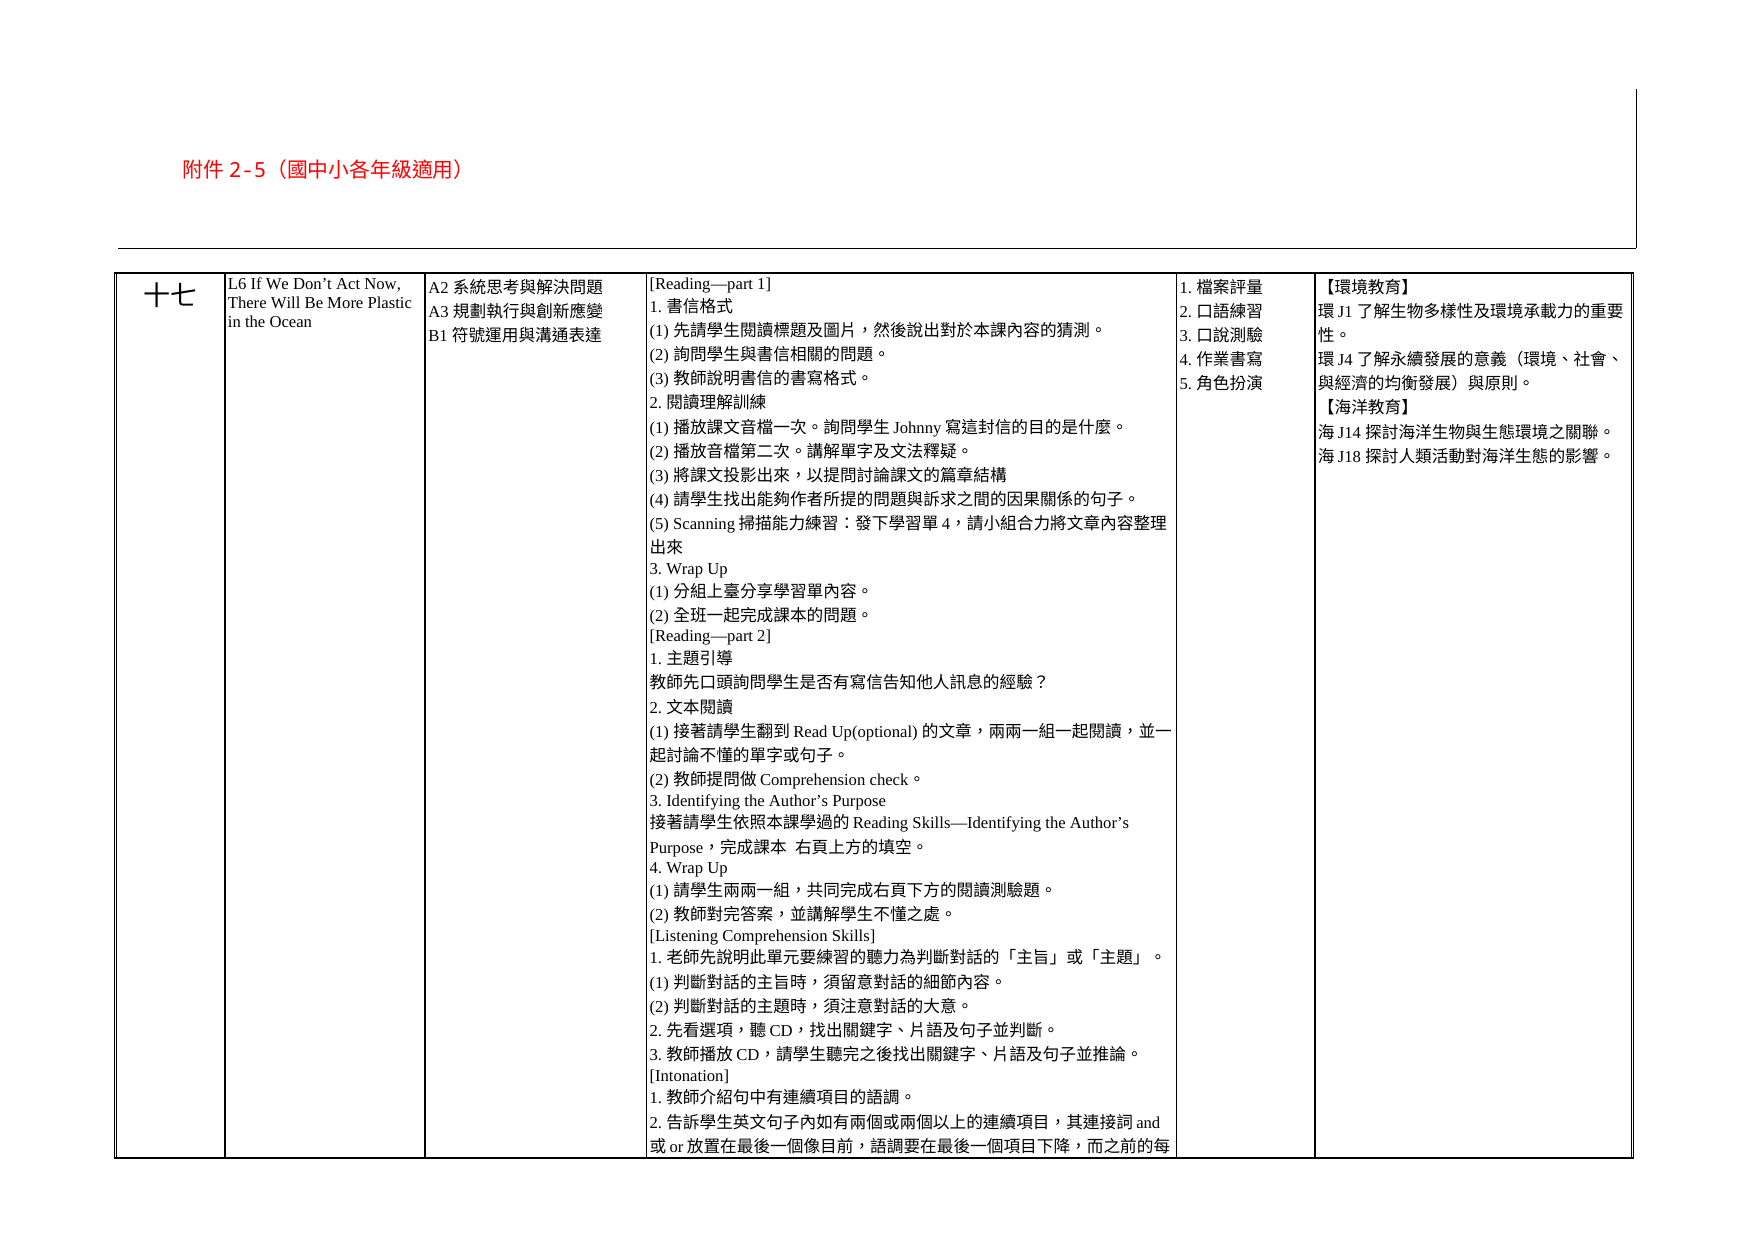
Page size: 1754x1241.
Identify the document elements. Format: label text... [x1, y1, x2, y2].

table_cell [Reading—part 1] 1. 書信格式 (1) 先請學生閱讀標題及圖片，然後說出對於本課內容的猜測。 (2) 詢問學生與書信相關的問題。 (3) 教師說明書信的書寫格式。 2. 閱讀理解訓練 (1) 播放課文音檔一次。詢問學生Johnny寫這封信的目的是什麼。 (2) 播放音檔第二次。講解單字及文法釋疑。 (3) 將課文投影出來，以提問討論課文的篇章結構 (4) 請學生找出能夠作者所提的問題與訴求之間的因果關係的句子。 (5) Scanning掃描能力練習：發下學習單4，請小組合力將文章內容整理出來 3. Wrap Up (1) 分組上臺分享學習單內容。 (2) 全班一起完成課本的問題。 [Reading—part 2] 1. 主題引導 教師先口頭詢問學生是否有寫信告知他人訊息的經驗？ 2. 文本閱讀 (1) 接著請學生翻到Read Up(optional) 的文章，兩兩一組一起閱讀，並一起討論不懂的單字或句子。 (2) 教師提問做Comprehension check。 3. Identifying the Author’s Purpose 接著請學生依照本課學過的Reading Skills—Identifying the Author’s Purpose，完成課本 右頁上方的填空。 4. Wrap Up (1) 請學生兩兩一組，共同完成右頁下方的閱讀測驗題。 (2) 教師對完答案，並講解學生不懂之處。 [Listening Comprehension Skills] 1. 老師先說明此單元要練習的聽力為判斷對話的「主旨」或「主題」。 (1) 判斷對話的主旨時，須留意對話的細節內容。 (2) 判斷對話的主題時，須注意對話的大意。 2. 先看選項，聽CD，找出關鍵字、片語及句子並判斷。 3. 教師播放CD，請學生聽完之後找出關鍵字、片語及句子並推論。 [Intonation] 1. 教師介紹句中有連續項目的語調。 2. 告訴學生英文句子內如有兩個或兩個以上的連續項目，其連接詞and或or放置在最後一個像目前，語調要在最後一個項目下降，而之前的每 [647, 274, 1176, 1157]
table_cell A2 系統思考與解決問題 A3 規劃執行與創新應變 B1 符號運用與溝通表達 [426, 274, 646, 1157]
table_cell 【環境教育】 環J1 了解生物多樣性及環境承載力的重要性。 環J4 了解永續發展的意義（環境、社會、與經濟的均衡發展）與原則。 【海洋教育】 海J14 探討海洋生物與生態環境之關聯。 海J18 探討人類活動對海洋生態的影響。 [1316, 274, 1631, 1157]
table_cell L6 If We Don’t Act Now, There Will Be More Plastic in the Ocean [226, 274, 424, 1157]
table_cell 十七 [117, 274, 224, 1157]
table_cell 1. 檔案評量 2. 口語練習 3. 口說測驗 4. 作業書寫 5. 角色扮演 [1177, 274, 1314, 1157]
